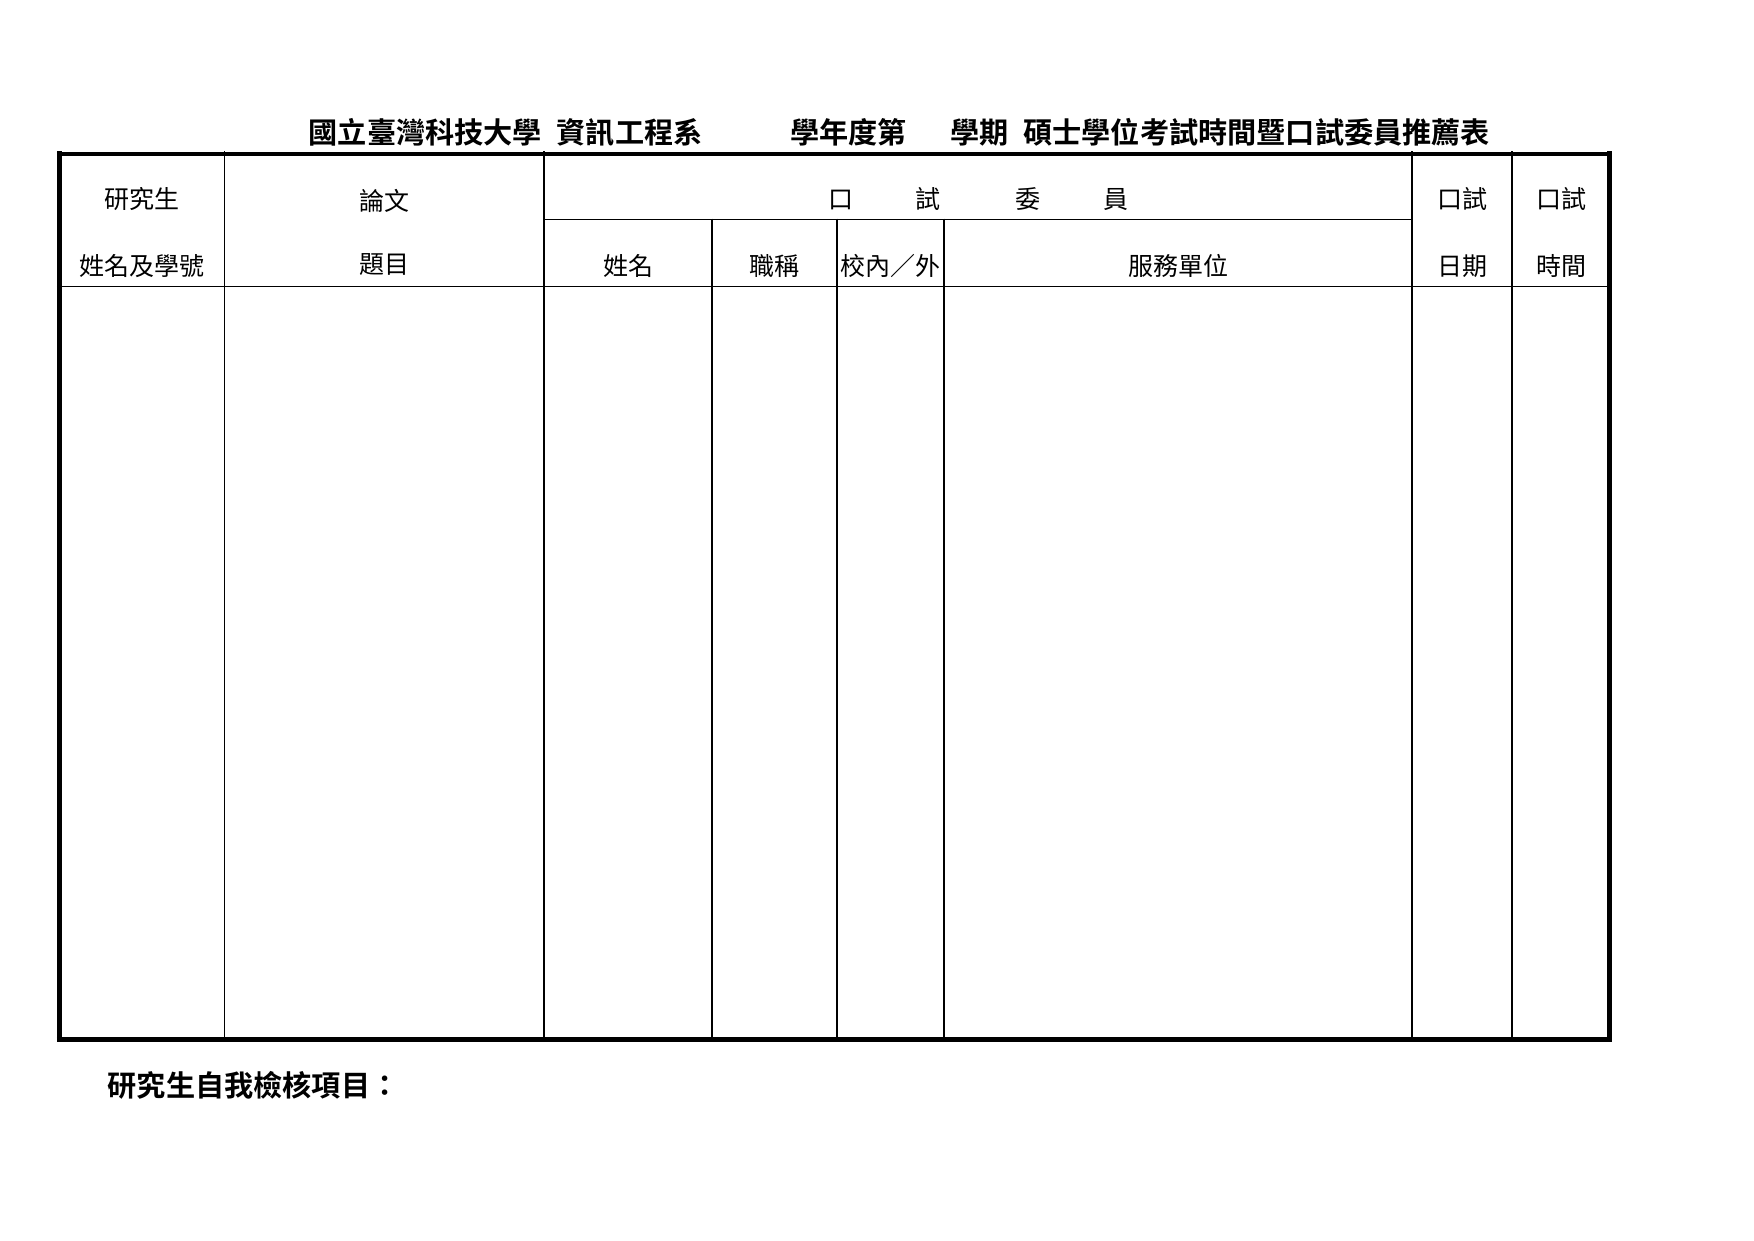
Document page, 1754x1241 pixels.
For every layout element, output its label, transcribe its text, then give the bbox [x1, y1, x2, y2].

text 國立臺灣科技大學 資訊工程系 學年度第 學期 碩士學位考試時間暨口試委員推薦表 [59, 89, 1695, 151]
text 研究生自我檢核項目： [107, 1042, 1695, 1104]
table_cell 日期 [1413, 219, 1511, 286]
table_header 論文 題目 [225, 156, 543, 286]
table_cell 校內／外 [838, 220, 943, 286]
table_cell [62, 287, 224, 1037]
table_header 研究生 [62, 156, 224, 218]
table_cell 姓名及學號 [62, 219, 224, 286]
table_cell [838, 287, 943, 1037]
table_header 口試 [1413, 156, 1511, 218]
table_cell 姓名 [545, 220, 711, 286]
table_header 口試 [1513, 156, 1607, 218]
table_cell 時間 [1513, 219, 1607, 286]
table_cell [225, 287, 543, 1037]
table_cell [1513, 287, 1607, 1037]
table_cell [545, 287, 711, 1037]
table_cell 職稱 [713, 220, 836, 286]
table_cell 服務單位 [945, 220, 1411, 286]
table_cell [1413, 287, 1511, 1037]
table_header 口 試 委 員 [545, 156, 1411, 218]
table_cell [713, 287, 836, 1037]
table_cell [945, 287, 1411, 1037]
